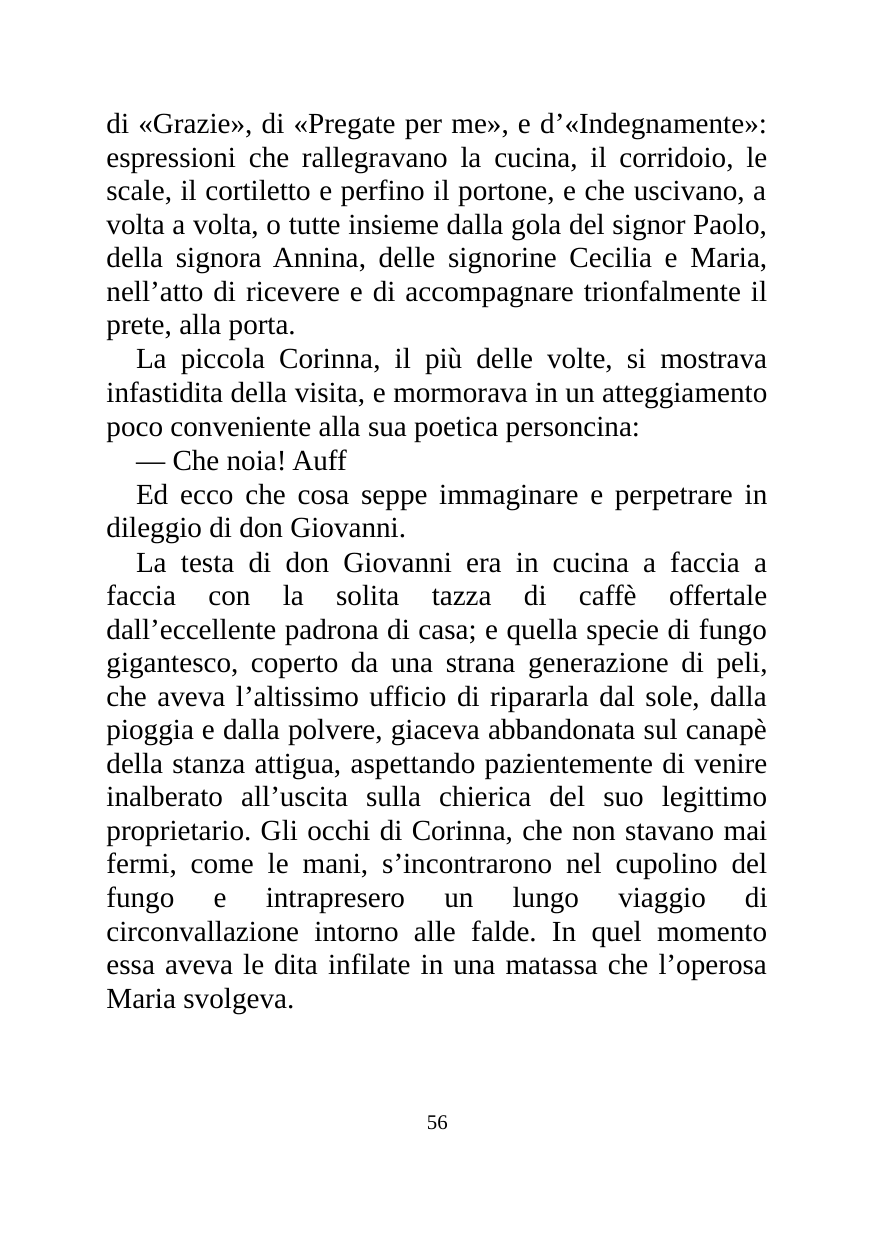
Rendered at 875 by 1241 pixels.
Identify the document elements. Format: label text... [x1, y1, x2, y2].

text di «Grazie», di «Pregate per me», e d’«Indegnamente»: espressioni che rallegravano la cucina, il corridoio, le scale, il cortiletto e perfino il portone, e che uscivano, a volta a volta, o tutte insieme dalla gola del signor Paolo, della signora Annina, delle signorine Cecilia e Maria, nell’atto di ricevere e di accompagnare trionfalmente il prete, alla porta. [106, 106, 768, 341]
text — Che noia! Auff [106, 443, 768, 476]
text Ed ecco che cosa seppe immaginare e perpetrare in dileggio di don Giovanni. [106, 477, 768, 544]
text La piccola Corinna, il più delle volte, si mostrava infastidita della visita, e mormorava in un atteggiamento poco conveniente alla sua poetica personcina: [106, 342, 768, 442]
text La testa di don Giovanni era in cucina a faccia a faccia con la solita tazza di caffè offertale dall’eccellente padrona di casa; e quella specie di fungo gigantesco, coperto da una strana generazione di peli, che aveva l’altissimo ufficio di ripararla dal sole, dalla pioggia e dalla polvere, giaceva abbandonata sul canapè della stanza attigua, aspettando pazientemente di venire inalberato all’uscita sulla chierica del suo legittimo proprietario. Gli occhi di Corinna, che non stavano mai fermi, come le mani, s’incontrarono nel cupolino del fungo e intrapresero un lungo viaggio di circonvallazione intorno alle falde. In quel momento essa aveva le dita infilate in una matassa che l’operosa Maria svolgeva. [106, 545, 768, 1014]
